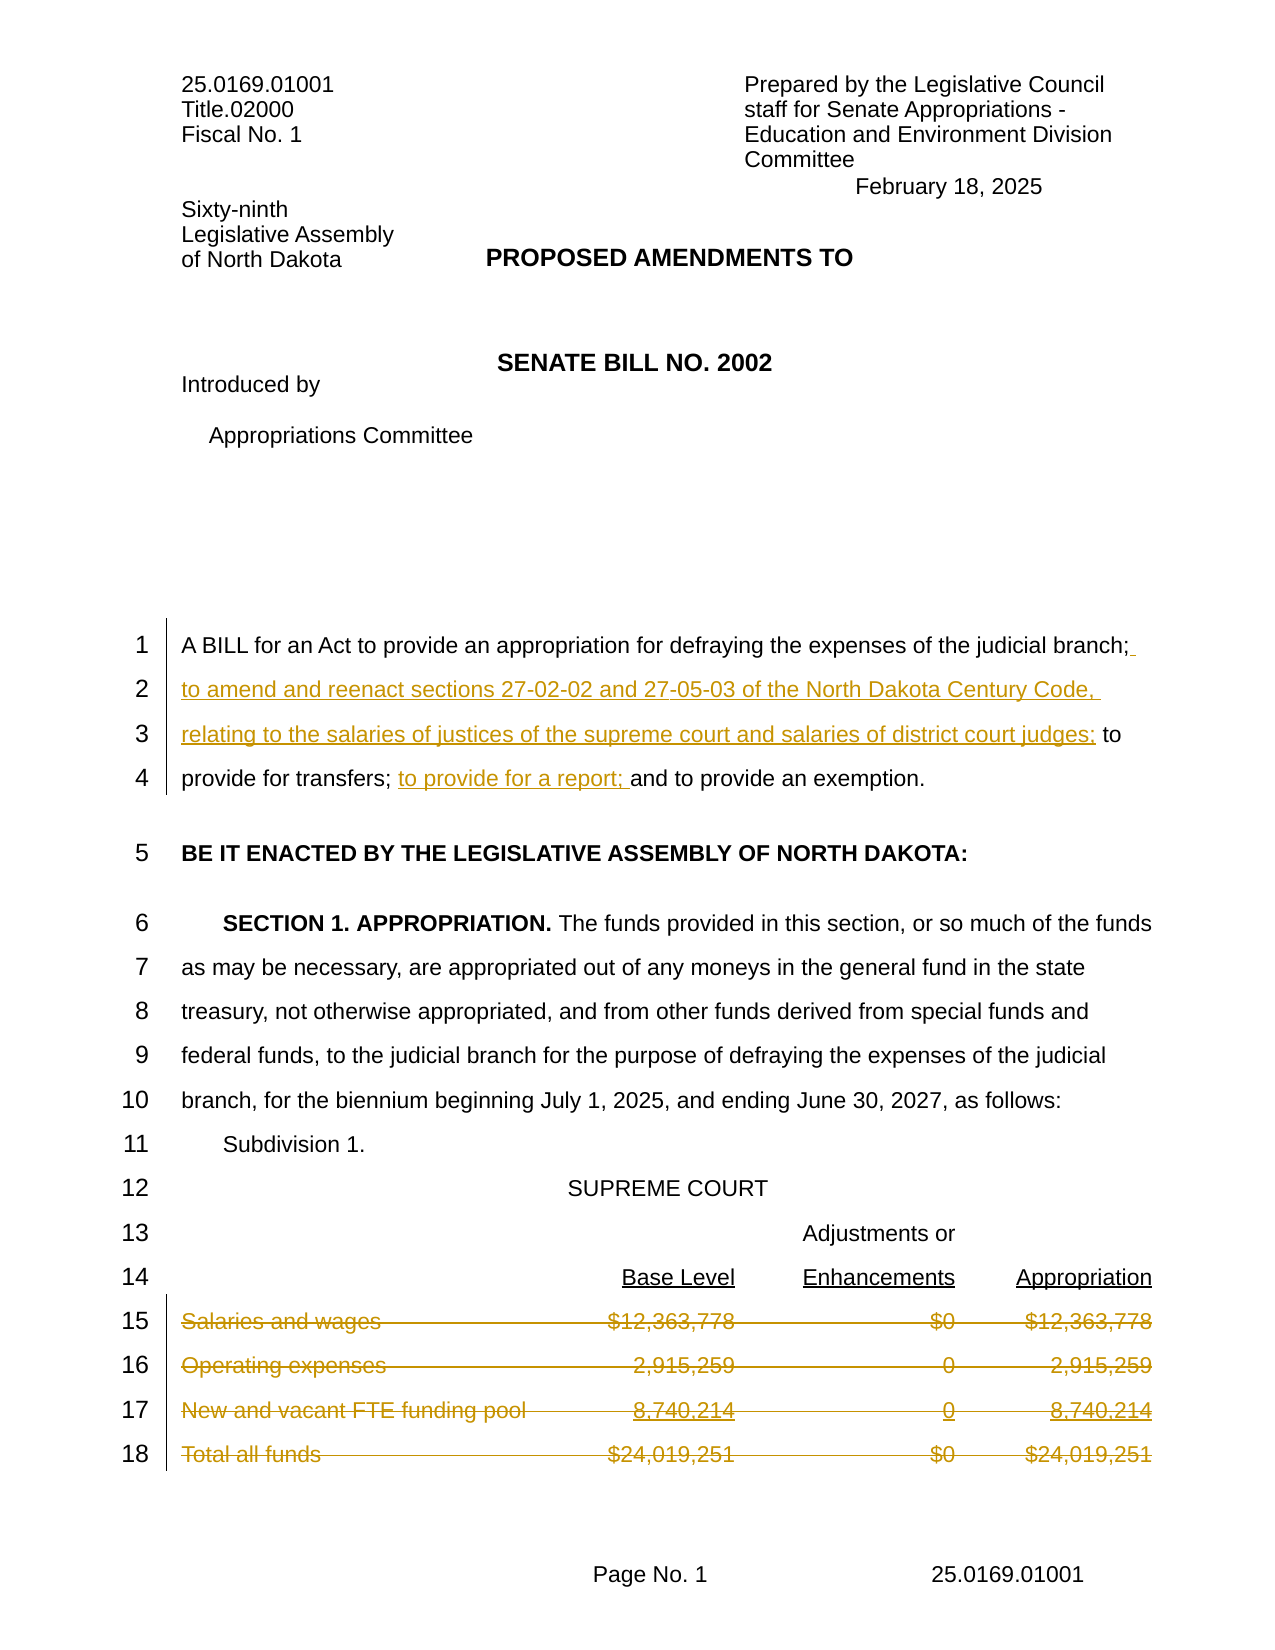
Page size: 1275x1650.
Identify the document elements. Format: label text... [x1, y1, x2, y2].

table_cell Sixty-ninth [181, 173, 744, 223]
table_cell February 18, 2025 [744, 173, 1153, 223]
text Adjustments or Base Level Enhancements Appropriation [181, 1206, 1154, 1471]
text BE IT ENACTED BY THE LEGISLATIVE ASSEMBLY OF NORTH DAKOTA: [181, 826, 1154, 871]
text SUPREME COURT [181, 1161, 1154, 1206]
title A BILL for an Act to provide an appropriation for defraying the expenses of the judicial branch; to amend and reenact sections 27‑02‑02 and 27‑05‑03 of the North Dakota Century Code, relating to the salaries of justices of the supreme court and salaries of district court judges; to provide for transfers; to provide for a report; and to provide an exemption. [181, 618, 1154, 795]
title PROPOSED AMENDMENTS TO [486, 242, 872, 271]
table_header Prepared by the Legislative Council staff for Senate Appropriations - Education and Environment Division Committee [744, 73, 1153, 173]
title Senate BILL NO. 2002 [490, 347, 772, 376]
text Legislative Assembly [181, 223, 1154, 248]
table_header 25.0169.01001 Title.02000 Fiscal No. 1 [181, 73, 744, 173]
text of North Dakota [181, 248, 1154, 273]
text SECTION 1. APPROPRIATION. The funds provided in this section, or so much of the funds as may be necessary, are appropriated out of any moneys in the general fund in the state treasury, not otherwise appropriated, and from other funds derived from special funds and federal funds, to the judicial branch for the purpose of defraying the expenses of the judicial branch, for the biennium beginning July 1, 2025, and ending June 30, 2027, as follows: [181, 896, 1154, 1117]
text Appropriations Committee [208, 425, 1154, 448]
text Introduced by [181, 373, 1154, 398]
text Subdivision 1. [181, 1117, 1154, 1161]
